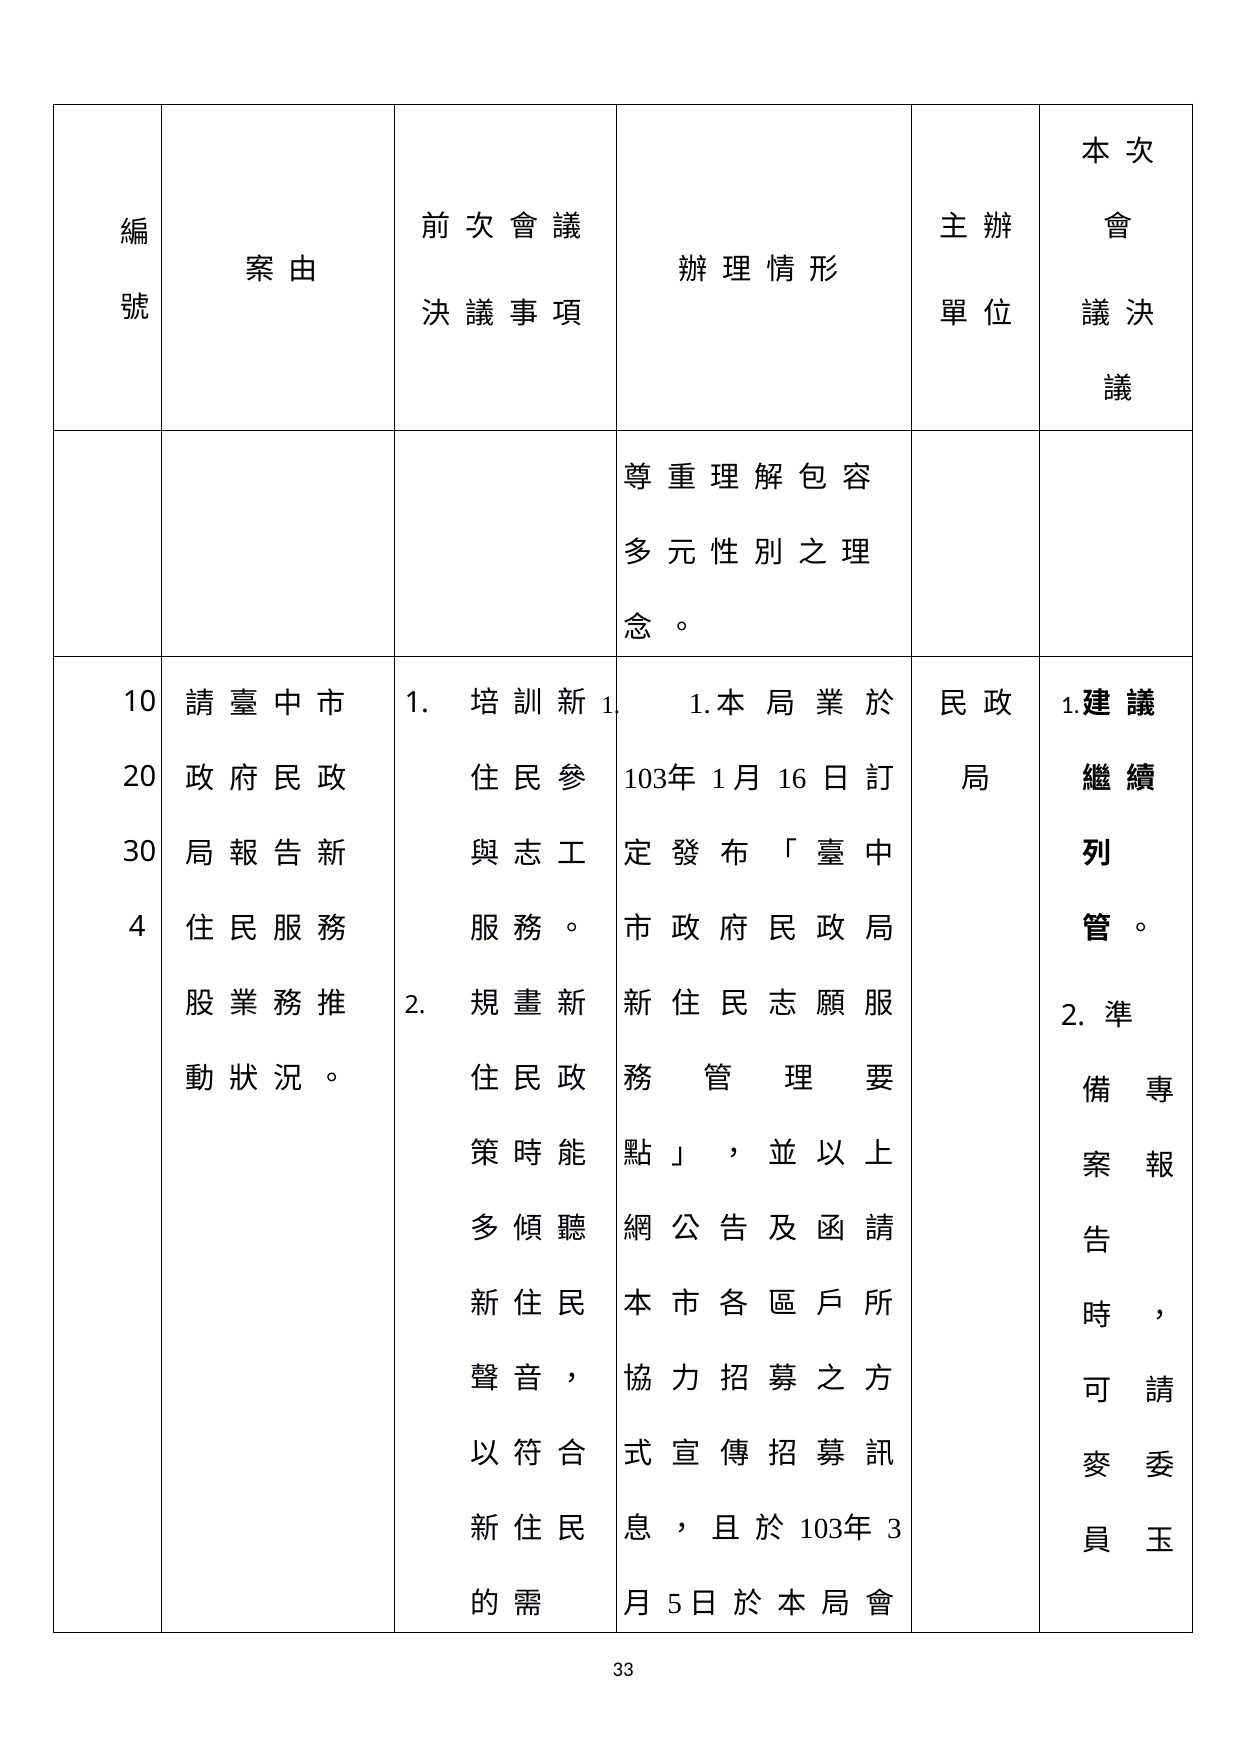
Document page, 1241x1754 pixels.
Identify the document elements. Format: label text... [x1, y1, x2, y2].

table_header 編號 [54, 105, 161, 429]
table_header 前次會議 決議事項 [395, 105, 616, 429]
table_cell 請新聞局研議辦理辦法一建立彩虹市景部分並可透過「悅讀大台中」刊物宣導多元性別資訊，以增加本市市民對於彩虹旗所代表意義的了解。 請文化局研議辦理辦法四部分，評估今年聖誕節前於舊市長官邸或其他合適地點製作一彩虹聖誕樹之裝置藝術並邀請市長點燈。 請教育局轉知所屬各級學校，於國際人權日透過學校宣導活動納入相關多元性別相關資訊。 [395, 431, 616, 656]
table_cell 民政局 [912, 657, 1039, 1632]
table_cell 1.本局業於103年1月16日訂定發布「臺中市政府民政局新住民志願服務管理要點」，並以上網公告及函請本市各區戶所協力招募之方式宣傳招募訊息，且於103年3月5日於本局會議室舉行新住民志工服務隊第一次公開面試，其中7人符合招募資格予以錄取，現正持續招募中，待募集目標人數20人後將安排志工教育訓練，俾利志工隊務順利運作。 2.(1) 依102年4月15日府授人企字第1020064540號函修正通過之「臺中市政府新住民事務委員會設置要點」第五點規定略以，本會得依會務需要，邀請學者專家及民間團體代表列席。 (2) 鑑於委員任期兩年，擬於下次聘任時視需要再行修正聘任規定，另本屆會議若有必要時，將邀請專家學者列席。 3. 按臺中市政府新住民事務委員會設置要點第二點規定本會任務如下： (1)推動本府各相關機關執行新住民照顧與輔導措施各項政策。 (2)結合本府與民間團體，共同辦理新住民照顧與輔導措施。 (3)審議新住民之相關政策、計畫及活動。 (4)其他有關新住民照顧輔導議題之規劃或協調辦理事項。 爰相關機關跨局處整合資源或橫向聯繫如產生爭議或需協調事項，皆可經由委員會提案機制溝通解決。 4本府規劃各項新住民照顧輔導措施，各機關皆以其業務專業性部分推展辦理，由本局綜合彙整以擔任本府新住民聯繫窗口，藉以加強本府各機關與新住民間橫向聯繫與溝通，提供新住民有感與即時有效的服務。 5.本局業於網站建置「新住民專區」，提供本市新住民相關資訊並持續更新整合性資源，例如每季公布本府各局處開班及活動訊息，以利新住民朋友能視其所需且就近參加。 6. 本府編印多國語言手冊有： (1)「臺中市新移民家庭福利服務資源手冊」5國語言（中、英、越、印尼、泰國） (2)「臺中市家庭暴力被害人權益手冊」3國語言（越、印、柬） (3)「新移民季刊」（6國語言） (4)「新住民就業服務資源手冊」2國語言（越、泰） [617, 657, 911, 1632]
table_cell 建議解除列管。 除透過軟性管道(如：文宣廣告)宣導多元性別平等外，並請加強硬體設施宣導(如設置地標、辦理活動時懸掛彩虹旗、市府廣場LED電視播放多元性別影片)。 [1040, 431, 1192, 656]
table_cell 請臺中市政府民政局報告新住民服務股業務推動狀況。 [162, 657, 394, 1632]
table_cell 建議繼續列管。 準備專案報告時，可請麥委員玉 [1040, 657, 1192, 1632]
table_cell 培訓新住民參與志工服務。 規畫新住民政策時能多傾聽新住民聲音，以符合新住民的需求，並研議增聘相關領域專家學者及民間團體擔任臺中市政府新住民事務委員會外聘委員，提供被服務者發聲的管道。 落實新住民政策研發及管考，統籌規劃本市新住民政策，並透過跨局處合作，整合本府各局處資源，以保障本市新住民之權益。 針對已規畫之新住民服務設施請重新評估研議使其具有綜合性服務功能。 請建置新住民相關統計資料及網站資源。 建請編印多國語言之新住民資源宣導手冊。 [395, 657, 616, 1632]
table_header 本次會 議決議 [1040, 105, 1192, 429]
table_cell [162, 431, 394, 656]
table_header 案由 [162, 105, 394, 429]
table_cell [54, 431, 161, 656]
table_header 主辦 單位 [912, 105, 1039, 429]
table_cell [912, 431, 1039, 656]
table_header 辦理情形 [617, 105, 911, 429]
table_cell 新聞局：關於多元性別之宣導，本局已於102年12月《悅讀大臺中》刊登「臺中力推性別主流價值-男丁天使V.S.女子鐵金剛」及103年3月刊登「顛覆傳統 創造性別平等-臺中愛他日 天天是好日」專題報導；本局職司宣導業務，未來如有相關多元性別資訊，將適時於《悅讀大臺中》月刊等刊物宣導。 文化局： 本局102年聖誕節期間共計辦理2場次活動，活動規劃特色說明如下： 1.梨山藝術節：為使偏遠地區居民亦能享有藝文資源，文化局自100年開辦「梨山藝術節」活動，102年活動以「光」藝術為主軸，於102年12月24日~12月28日假梨山耶穌堂辦理「光臨梨山-2013梨山藝術節」活動，現場設置有7米高的「光之聖誕樹」、「聖誕禮物塔」及以原住民文化元素搭建而成的「星光大道」，為梨山增添不少聖誕氣息，而24日開幕晚會更以「聖誕老人來了」3D光雕秀為活動主軸，並邀請臺中市區及在地學校、團體一同以「光」為主題進行一場表演藝術匯演。 2.2013臺中市聖誕音樂會：以「幸福臺中‧愛心聖誕音樂會」為主題，12月21日在圓滿戶外劇場舉辦，從晚間18:00至22:00邀請市民朋友共同參加。主舞台前面佈置雪橇愛心禮盒放置區，搭配聖誕節創意裝飾，襯托聖誕晚會的歡樂溫馨氣氛。現場並有一系列充滿震憾力的音樂饗宴，充份展現臺中市幸福城市的認同感與凝聚力，且提供捐贈愛心禮盒送小植栽活動，激發民眾的愛心，及珍惜社會資源的公共意識，共吸引超過1500人次參加，募得逾1500份愛心禮盒，分享至偏遠地區學校、醫療院所及社會福利團體20餘處，見證市民充沛的愛心能量。 3.另本(103)年為整合資源，且本府各機關於聖誕節期間已舉辦多項慶祝活動，為免重覆辦理，本年擬不辦理聖誕音樂會。本項建議事項建請由本年仍辦理聖誕節慶祝活動之機關納入規劃辦理，本案建請解除列管。 教育局： 1. 中等教育科： 本局國小教育科已於102年12月10日透過本局網站公告轉知本市各國小，納入多元性別相關資訊於當日宣導活動或融入課程，讓學生能理解並尊重多元性別。而中等教育科經考量各校皆於期初已訂定性別平等教育宣導活動之辦理日期，已於103年2月6日召開學務及輔導主任會議時，加強宣導多元性別相關資訊。 另依性別平等教育法第17條規定，國民中小學應將性別平等教育融入課程外，每學期應實施性別平等教育相關課程或活動至少4小時；同法第18條規定略以，教材內容應平衡反映同性別之歷史貢獻及生活經驗，並呈現多元之性別觀點。且各校辦理性別平等教育宣導之比率已列入教育部對地方政府統合視導指標，綜上，宣導多元性別相關資訊為學校應辦理事項，本局亦確實於重要會議宣導，並函文督導各校落實執行。 2.國小教育科： (1)本局業已於102年10月8日中市教小字第1020075948號函知本市所屬學校衛生福利部為響應聯合國「國際女童日」，將每年10月11日訂為「台灣女孩日」，並請各校運用朝會活動或電子佈告欄等管道宣導週知，加強學校尊重、包容多元性別之理念。 本局並於102年10月11日當日於教育局網站中再次公告提醒所屬加強宣導。 (2)103年2月21日於本市102學年度第2學期國小輔導主任會議中加強宣導各校應教導學生尊重理解包容多元性別之理念。 [617, 431, 911, 656]
table_cell 1020304 [54, 657, 161, 1632]
